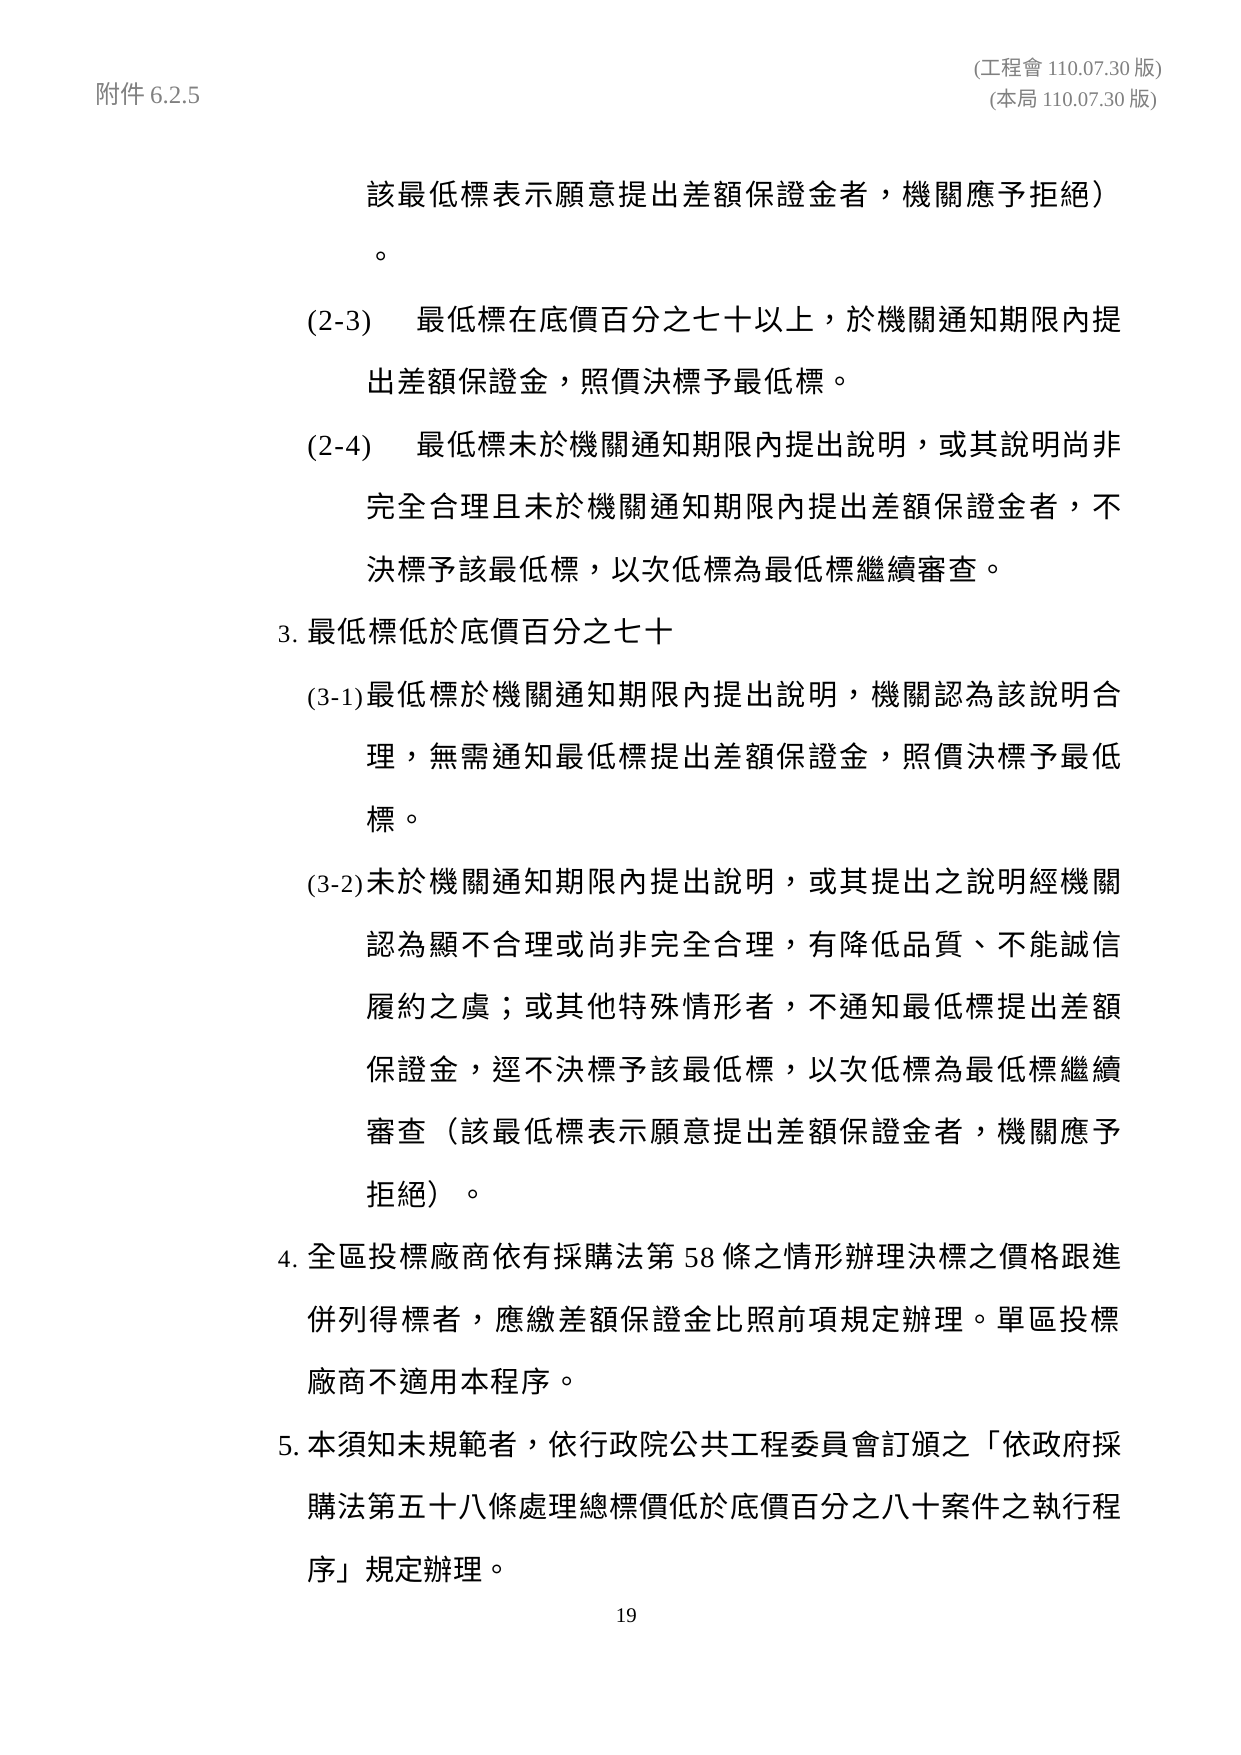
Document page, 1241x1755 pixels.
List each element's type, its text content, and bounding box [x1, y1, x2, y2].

list 該最低標表示願意提出差額保證金者，機關應予拒絕）。 [307, 151, 1122, 276]
list 最低標在底價百分之七十以上，於機關通知期限內提出差額保證金，照價決標予最低標。 [307, 276, 1122, 401]
list 全區投標廠商依有採購法第58條之情形辦理決標之價格跟進併列得標者，應繳差額保證金比照前項規定辦理。單區投標廠商不適用本程序。 [278, 1213, 1122, 1401]
list 本須知未規範者，依行政院公共工程委員會訂頒之「依政府採購法第五十八條處理總標價低於底價百分之八十案件之執行程序」規定辦理。 [278, 1401, 1122, 1588]
list 最低標於機關通知期限內提出說明，機關認為該說明合理，無需通知最低標提出差額保證金，照價決標予最低標。 [307, 651, 1122, 838]
list 最低標未於機關通知期限內提出說明，或其說明尚非完全合理且未於機關通知期限內提出差額保證金者，不決標予該最低標，以次低標為最低標繼續審查。 [307, 401, 1122, 588]
list 最低標低於底價百分之七十 [278, 588, 1122, 651]
list 未於機關通知期限內提出說明，或其提出之說明經機關認為顯不合理或尚非完全合理，有降低品質、不能誠信履約之虞；或其他特殊情形者，不通知最低標提出差額保證金，逕不決標予該最低標，以次低標為最低標繼續審查（該最低標表示願意提出差額保證金者，機關應予拒絕）。 [307, 838, 1122, 1213]
